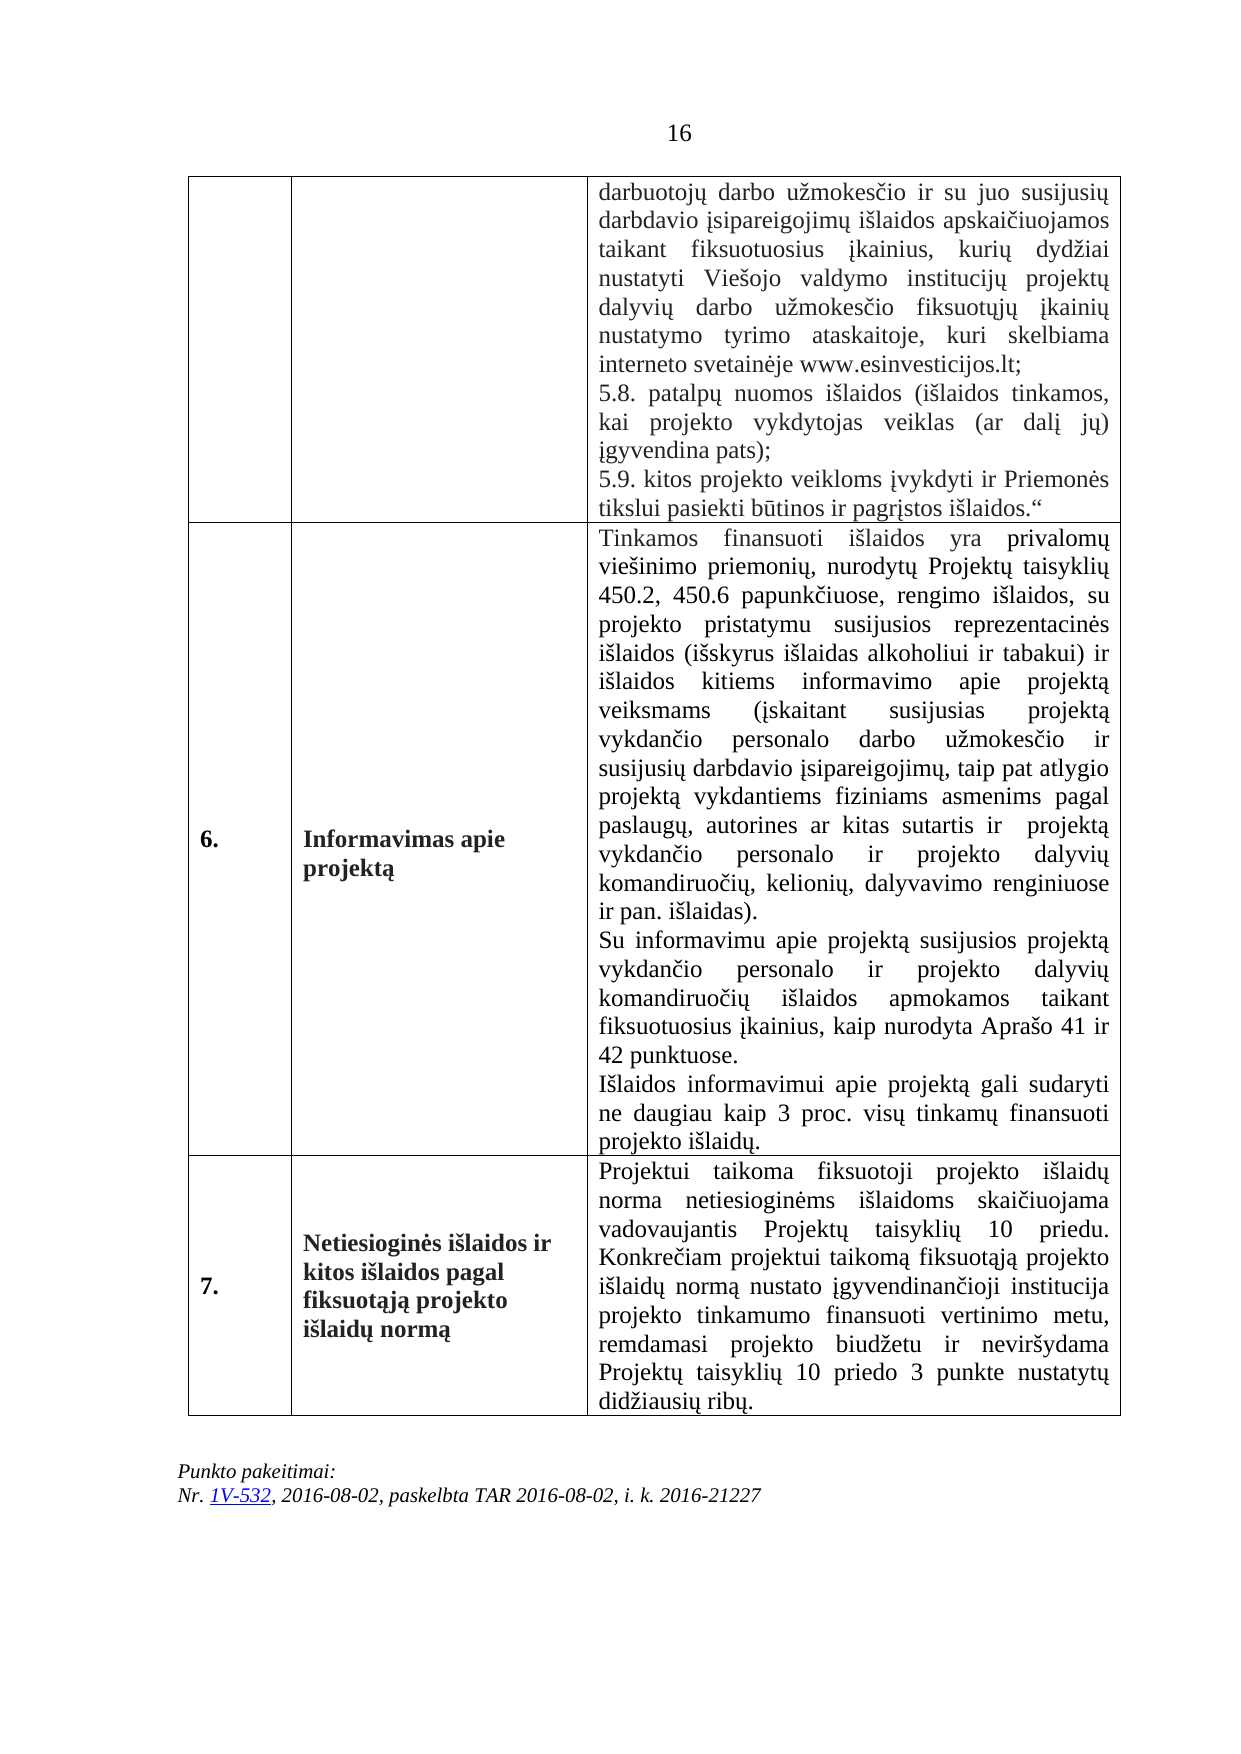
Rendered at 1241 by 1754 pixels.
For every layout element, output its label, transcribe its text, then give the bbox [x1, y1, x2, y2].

text Punkto pakeitimai: [177, 1459, 1181, 1483]
table_cell [292, 177, 587, 522]
table_cell Informavimas apie projektą [292, 523, 587, 1155]
table_cell [189, 177, 291, 522]
text Nr. 1V-532, 2016-08-02, paskelbta TAR 2016-08-02, i. k. 2016-21227 [177, 1483, 1181, 1507]
table_cell 6. [189, 523, 291, 1155]
table_cell 7. [189, 1156, 291, 1415]
table_cell Projektui taikoma fiksuotoji projekto išlaidų norma netiesioginėms išlaidoms skaičiuojama vadovaujantis Projektų taisyklių 10 priedu. Konkrečiam projektui taikomą fiksuotąją projekto išlaidų normą nustato įgyvendinančioji institucija projekto tinkamumo finansuoti vertinimo metu, remdamasi projekto biudžetu ir neviršydama Projektų taisyklių 10 priedo 3 punkte nustatytų didžiausių ribų. [588, 1156, 1120, 1415]
table_cell darbuotojų darbo užmokesčio ir su juo susijusių darbdavio įsipareigojimų išlaidos apskaičiuojamos taikant fiksuotuosius įkainius, kurių dydžiai nustatyti Viešojo valdymo institucijų projektų dalyvių darbo užmokesčio fiksuotųjų įkainių nustatymo tyrimo ataskaitoje, kuri skelbiama interneto svetainėje www.esinvesticijos.lt; 5.8. patalpų nuomos išlaidos (išlaidos tinkamos, kai projekto vykdytojas veiklas (ar dalį jų) įgyvendina pats); 5.9. kitos projekto veikloms įvykdyti ir Priemonės tikslui pasiekti būtinos ir pagrįstos išlaidos.“ [588, 177, 1120, 522]
table_cell Netiesioginės išlaidos ir kitos išlaidos pagal fiksuotąją projekto išlaidų normą [292, 1156, 587, 1415]
table_cell Tinkamos finansuoti išlaidos yra privalomų viešinimo priemonių, nurodytų Projektų taisyklių 450.2, 450.6 papunkčiuose, rengimo išlaidos, su projekto pristatymu susijusios reprezentacinės išlaidos (išskyrus išlaidas alkoholiui ir tabakui) ir išlaidos kitiems informavimo apie projektą veiksmams (įskaitant susijusias projektą vykdančio personalo darbo užmokesčio ir susijusių darbdavio įsipareigojimų, taip pat atlygio projektą vykdantiems fiziniams asmenims pagal paslaugų, autorines ar kitas sutartis ir projektą vykdančio personalo ir projekto dalyvių komandiruočių, kelionių, dalyvavimo renginiuose ir pan. išlaidas). Su informavimu apie projektą susijusios projektą vykdančio personalo ir projekto dalyvių komandiruočių išlaidos apmokamos taikant fiksuotuosius įkainius, kaip nurodyta Aprašo 41 ir 42 punktuose. Išlaidos informavimui apie projektą gali sudaryti ne daugiau kaip 3 proc. visų tinkamų finansuoti projekto išlaidų. [588, 523, 1120, 1155]
